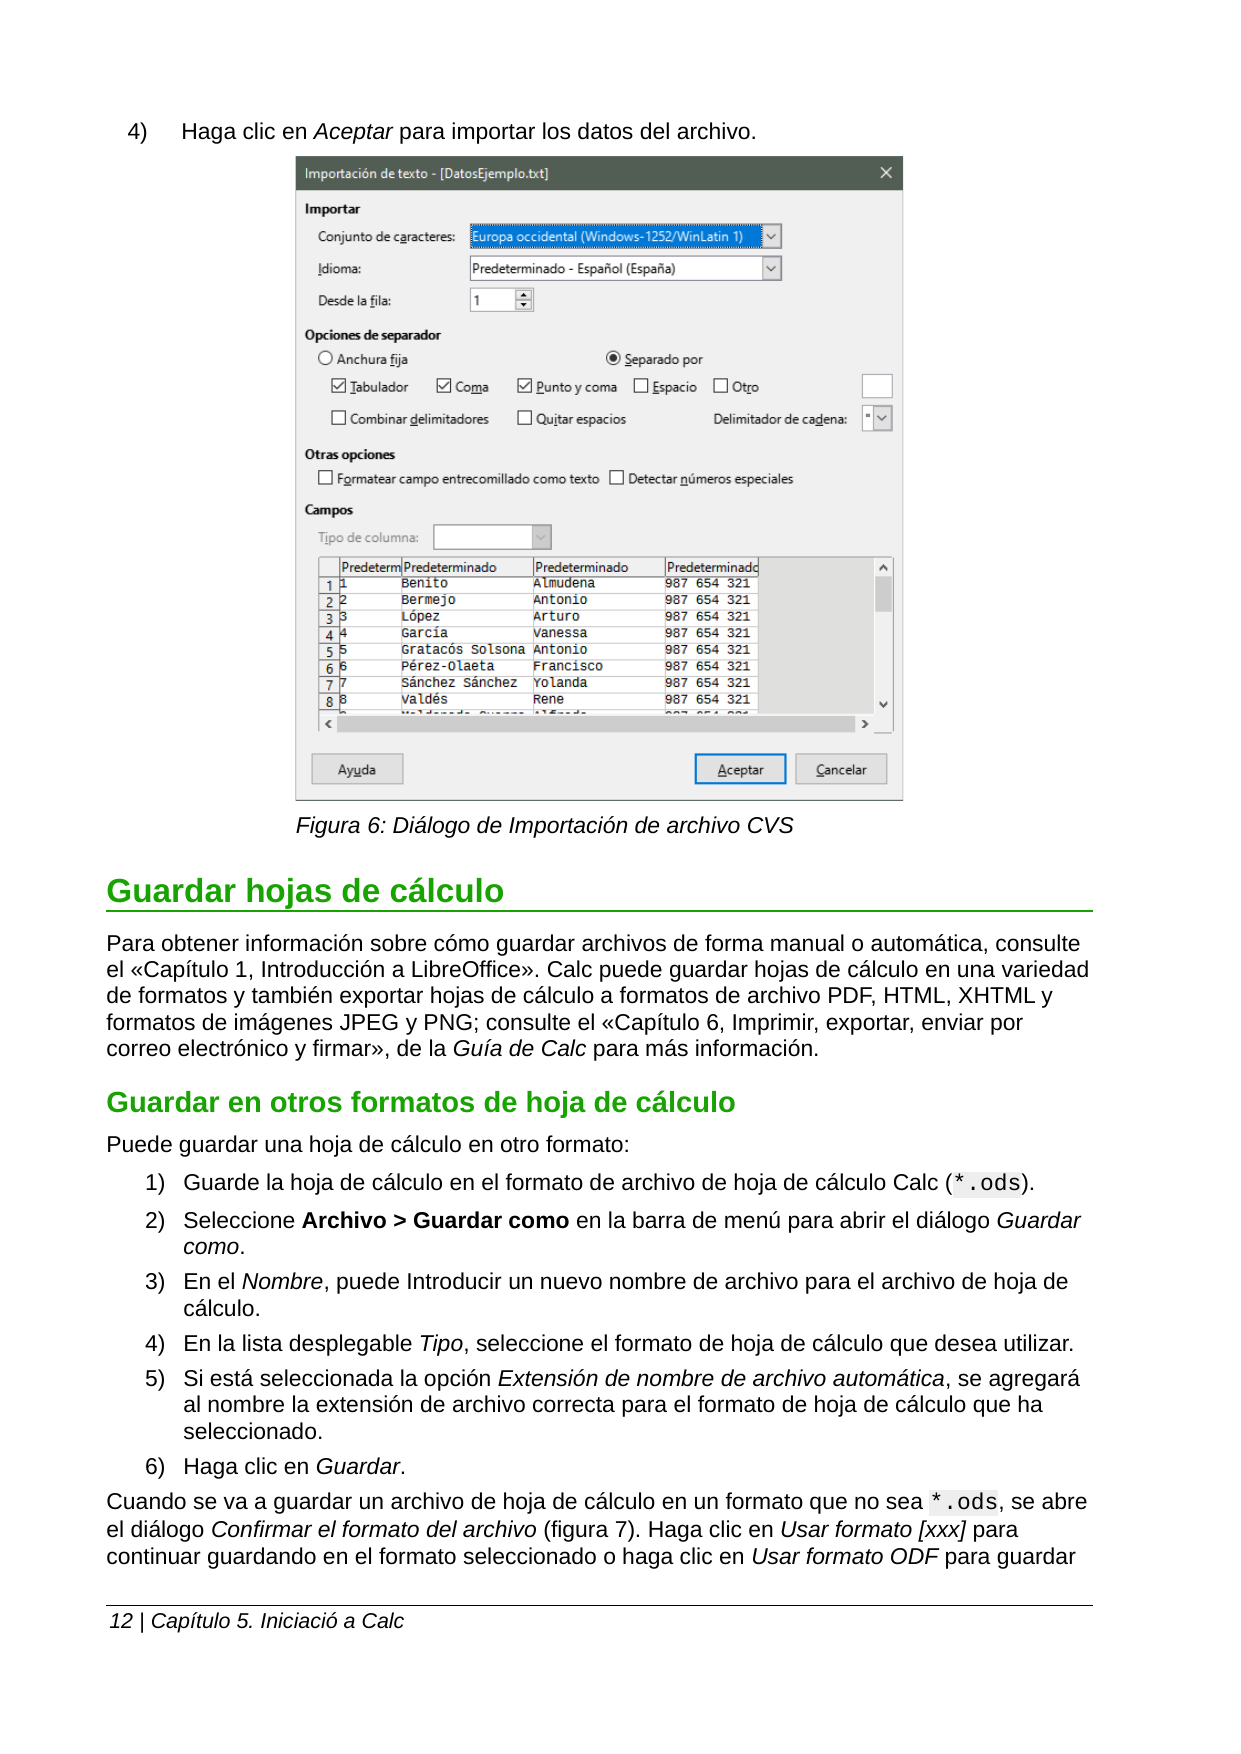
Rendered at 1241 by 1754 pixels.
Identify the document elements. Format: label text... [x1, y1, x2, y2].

subtitle Guardar hojas de cálculo [106, 872, 1093, 910]
list Puede guardar una hoja de cálculo en otro formato: [106, 1131, 1093, 1157]
list Guarde la hoja de cálculo en el formato de archivo de hoja de cálculo Calc (*.ods). [165, 1169, 1093, 1198]
text Figura 6: Diálogo de Importación de archivo CVS [296, 812, 903, 839]
list Haga clic en Guardar. [165, 1453, 1093, 1479]
text Para obtener información sobre cómo guardar archivos de forma manual o automática, consulte el «Capítulo 1, Introducción a LibreOffice». Calc puede guardar hojas de cálculo en una variedad de formatos y también exportar hojas de cálculo a formatos de archivo PDF, HTML, XHTML y formatos de imágenes JPEG y PNG; consulte el «Capítulo 6, Imprimir, exportar, enviar por correo electrónico y firmar», de la Guía de Calc para más información. [106, 930, 1093, 1062]
list En la lista desplegable Tipo, seleccione el formato de hoja de cálculo que desea utilizar. [165, 1330, 1093, 1356]
picture [295, 156, 904, 801]
list Si está seleccionada la opción Extensión de nombre de archivo automática, se agregará al nombre la extensión de archivo correcta para el formato de hoja de cálculo que ha seleccionado. [165, 1365, 1093, 1444]
list En el Nombre, puede Introducir un nuevo nombre de archivo para el archivo de hoja de cálculo. [165, 1268, 1093, 1321]
list Haga clic en Aceptar para importar los datos del archivo. [148, 118, 1093, 144]
text Cuando se va a guardar un archivo de hoja de cálculo en un formato que no sea *.ods, se abre el diálogo Confirmar el formato del archivo (figura 7). Haga clic en Usar formato [xxx] para continuar guardando en el formato seleccionado o haga clic en Usar formato ODF para guardar [106, 1488, 1093, 1569]
subtitle Guardar en otros formatos de hoja de cálculo [106, 1085, 1093, 1119]
list Seleccione Archivo > Guardar como en la barra de menú para abrir el diálogo Guardar como. [165, 1207, 1093, 1259]
